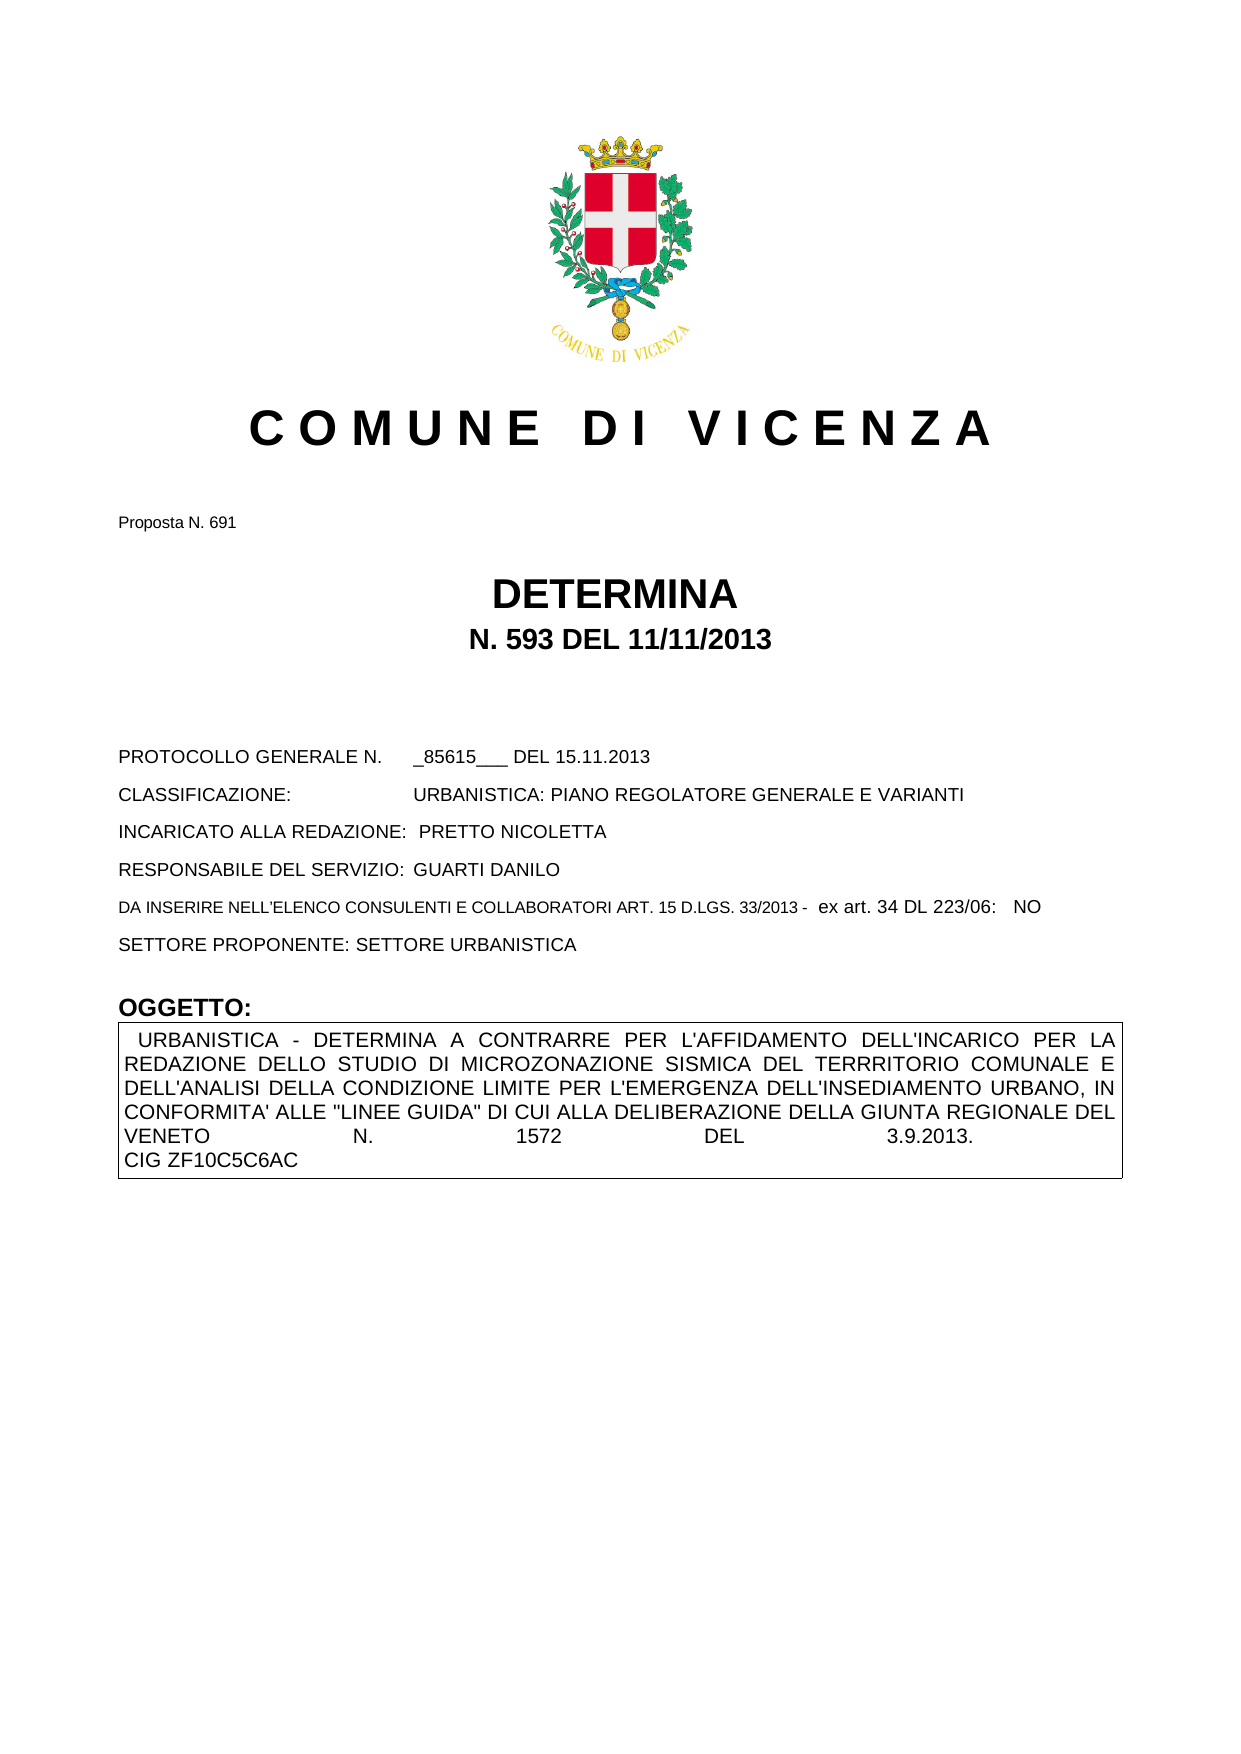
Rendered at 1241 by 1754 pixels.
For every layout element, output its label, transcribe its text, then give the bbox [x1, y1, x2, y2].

text DA INSERIRE NELL’ELENCO CONSULENTI E COLLABORATORI ART. 15 D.LGS. 33/2013 - ex art. 34 DL 223/06: NO [118, 880, 1122, 918]
text OGGETTO: [118, 993, 1122, 1022]
text INCARICATO ALLA REDAZIONE: PRETTO NICOLETTA [118, 805, 1122, 843]
text Proposta N. 691 [118, 495, 1122, 532]
text N. 593 DEL 11/11/2013 [118, 618, 1122, 655]
table_header [118, 456, 1122, 495]
text RESPONSABILE DEL SERVIZIO: GUARTI DANILO [118, 843, 1122, 880]
text C O M U N E D I V I C E N Z A [118, 399, 1122, 456]
text PROTOCOLLO GENERALE N. _85615___ DEL 15.11.2013 [118, 730, 1122, 768]
text SETTORE PROPONENTE: SETTORE URBANISTICA [118, 918, 1122, 955]
table_header URBANISTICA - DETERMINA A CONTRARRE PER L'AFFIDAMENTO DELL'INCARICO PER LA REDAZIONE DELLO STUDIO DI MICROZONAZIONE SISMICA DEL TERRRITORIO COMUNALE E DELL'ANALISI DELLA CONDIZIONE LIMITE PER L'EMERGENZA DELL'INSEDIAMENTO URBANO, IN CONFORMITA' ALLE "LINEE GUIDA" DI CUI ALLA DELIBERAZIONE DELLA GIUNTA REGIONALE DEL VENETO N. 1572 DEL 3.9.2013. CIG ZF10C5C6AC [119, 1023, 1122, 1178]
picture [547, 136, 693, 362]
text DETERMINA [118, 570, 1122, 618]
text CLASSIFICAZIONE: URBANISTICA: PIANO REGOLATORE GENERALE E VARIANTI [118, 768, 1122, 805]
